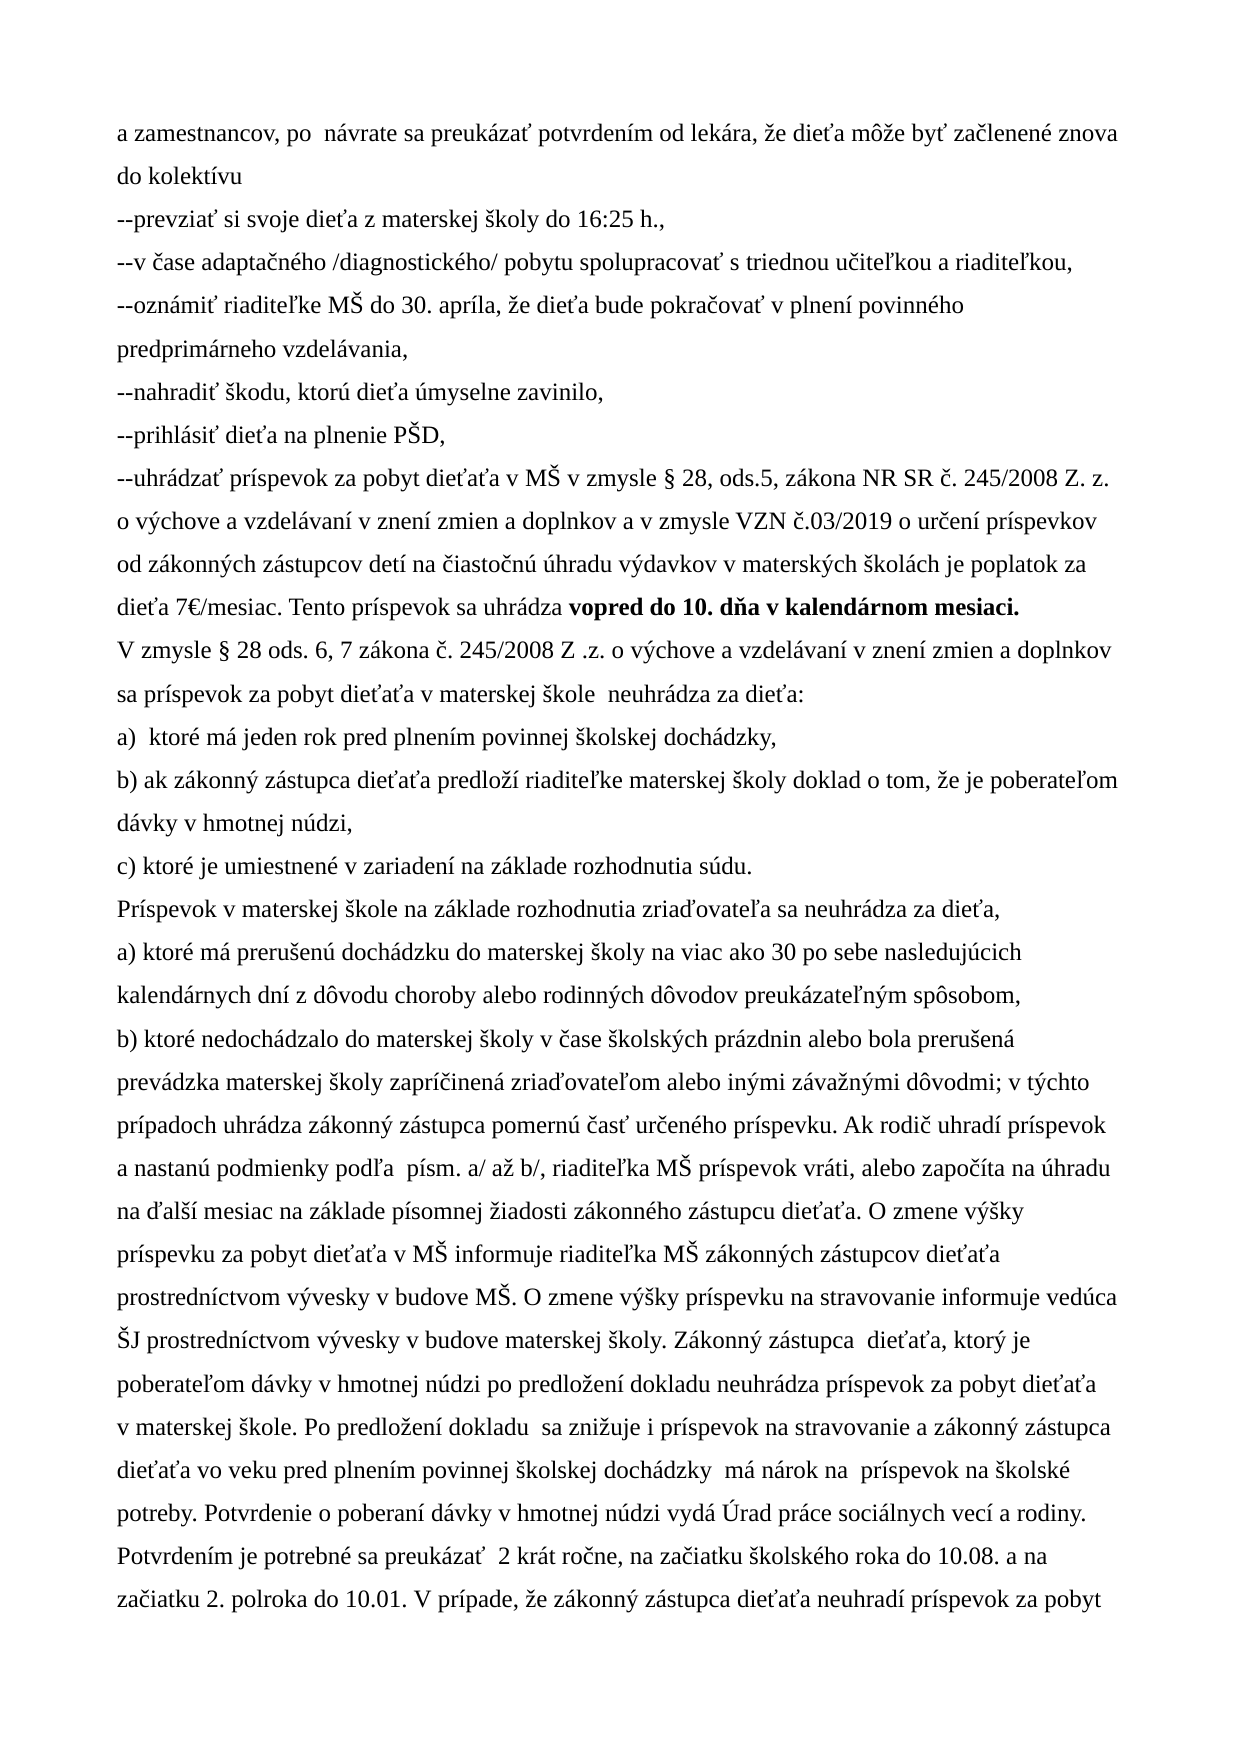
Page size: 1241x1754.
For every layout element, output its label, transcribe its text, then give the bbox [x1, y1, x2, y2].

text a zamestnancov, po návrate sa preukázať potvrdením od lekára, že dieťa môže byť začlenené znova do kolektívu --prevziať si svoje dieťa z materskej školy do 16:25 h., --v čase adaptačného /diagnostického/ pobytu spolupracovať s triednou učiteľkou a riaditeľkou, --oznámiť riaditeľke MŠ do 30. apríla, že dieťa bude pokračovať v plnení povinného predprimárneho vzdelávania, --nahradiť škodu, ktorú dieťa úmyselne zavinilo, --prihlásiť dieťa na plnenie PŠD, --uhrádzať príspevok za pobyt dieťaťa v MŠ v zmysle § 28, ods.5, zákona NR SR č. 245/2008 Z. z. o výchove a vzdelávaní v znení zmien a doplnkov a v zmysle VZN č.03/2019 o určení príspevkov od zákonných zástupcov detí na čiastočnú úhradu výdavkov v materských školách je poplatok za dieťa 7€/mesiac. Tento príspevok sa uhrádza vopred do 10. dňa v kalendárnom mesiaci. V zmysle § 28 ods. 6, 7 zákona č. 245/2008 Z .z. o výchove a vzdelávaní v znení zmien a doplnkov sa príspevok za pobyt dieťaťa v materskej škole neuhrádza za dieťa: a) ktoré má jeden rok pred plnením povinnej školskej dochádzky, b) ak zákonný zástupca dieťaťa predloží riaditeľke materskej školy doklad o tom, že je poberateľom dávky v hmotnej núdzi, c) ktoré je umiestnené v zariadení na základe rozhodnutia súdu. Príspevok v materskej škole na základe rozhodnutia zriaďovateľa sa neuhrádza za dieťa, a) ktoré má prerušenú dochádzku do materskej školy na viac ako 30 po sebe nasledujúcich kalendárnych dní z dôvodu choroby alebo rodinných dôvodov preukázateľným spôsobom, b) ktoré nedochádzalo do materskej školy v čase školských prázdnin alebo bola prerušená prevádzka materskej školy zapríčinená zriaďovateľom alebo inými závažnými dôvodmi; v týchto prípadoch uhrádza zákonný zástupca pomernú časť určeného príspevku. Ak rodič uhradí príspevok a nastanú podmienky podľa písm. a/ až b/, riaditeľka MŠ príspevok vráti, alebo započíta na úhradu na ďalší mesiac na základe písomnej žiadosti zákonného zástupcu dieťaťa. O zmene výšky príspevku za pobyt dieťaťa v MŠ informuje riaditeľka MŠ zákonných zástupcov dieťaťa prostredníctvom vývesky v budove MŠ. O zmene výšky príspevku na stravovanie informuje vedúca ŠJ prostredníctvom vývesky v budove materskej školy. Zákonný zástupca dieťaťa, ktorý je poberateľom dávky v hmotnej núdzi po predložení dokladu neuhrádza príspevok za pobyt dieťaťa v materskej škole. Po predložení dokladu sa znižuje i príspevok na stravovanie a zákonný zástupca dieťaťa vo veku pred plnením povinnej školskej dochádzky má nárok na príspevok na školské potreby. Potvrdenie o poberaní dávky v hmotnej núdzi vydá Úrad práce sociálnych vecí a rodiny. Potvrdením je potrebné sa preukázať 2 krát ročne, na začiatku školského roka do 10.08. a na začiatku 2. polroka do 10.01. V prípade, že zákonný zástupca dieťaťa neuhradí príspevok za pobyt [117, 118, 1122, 1613]
